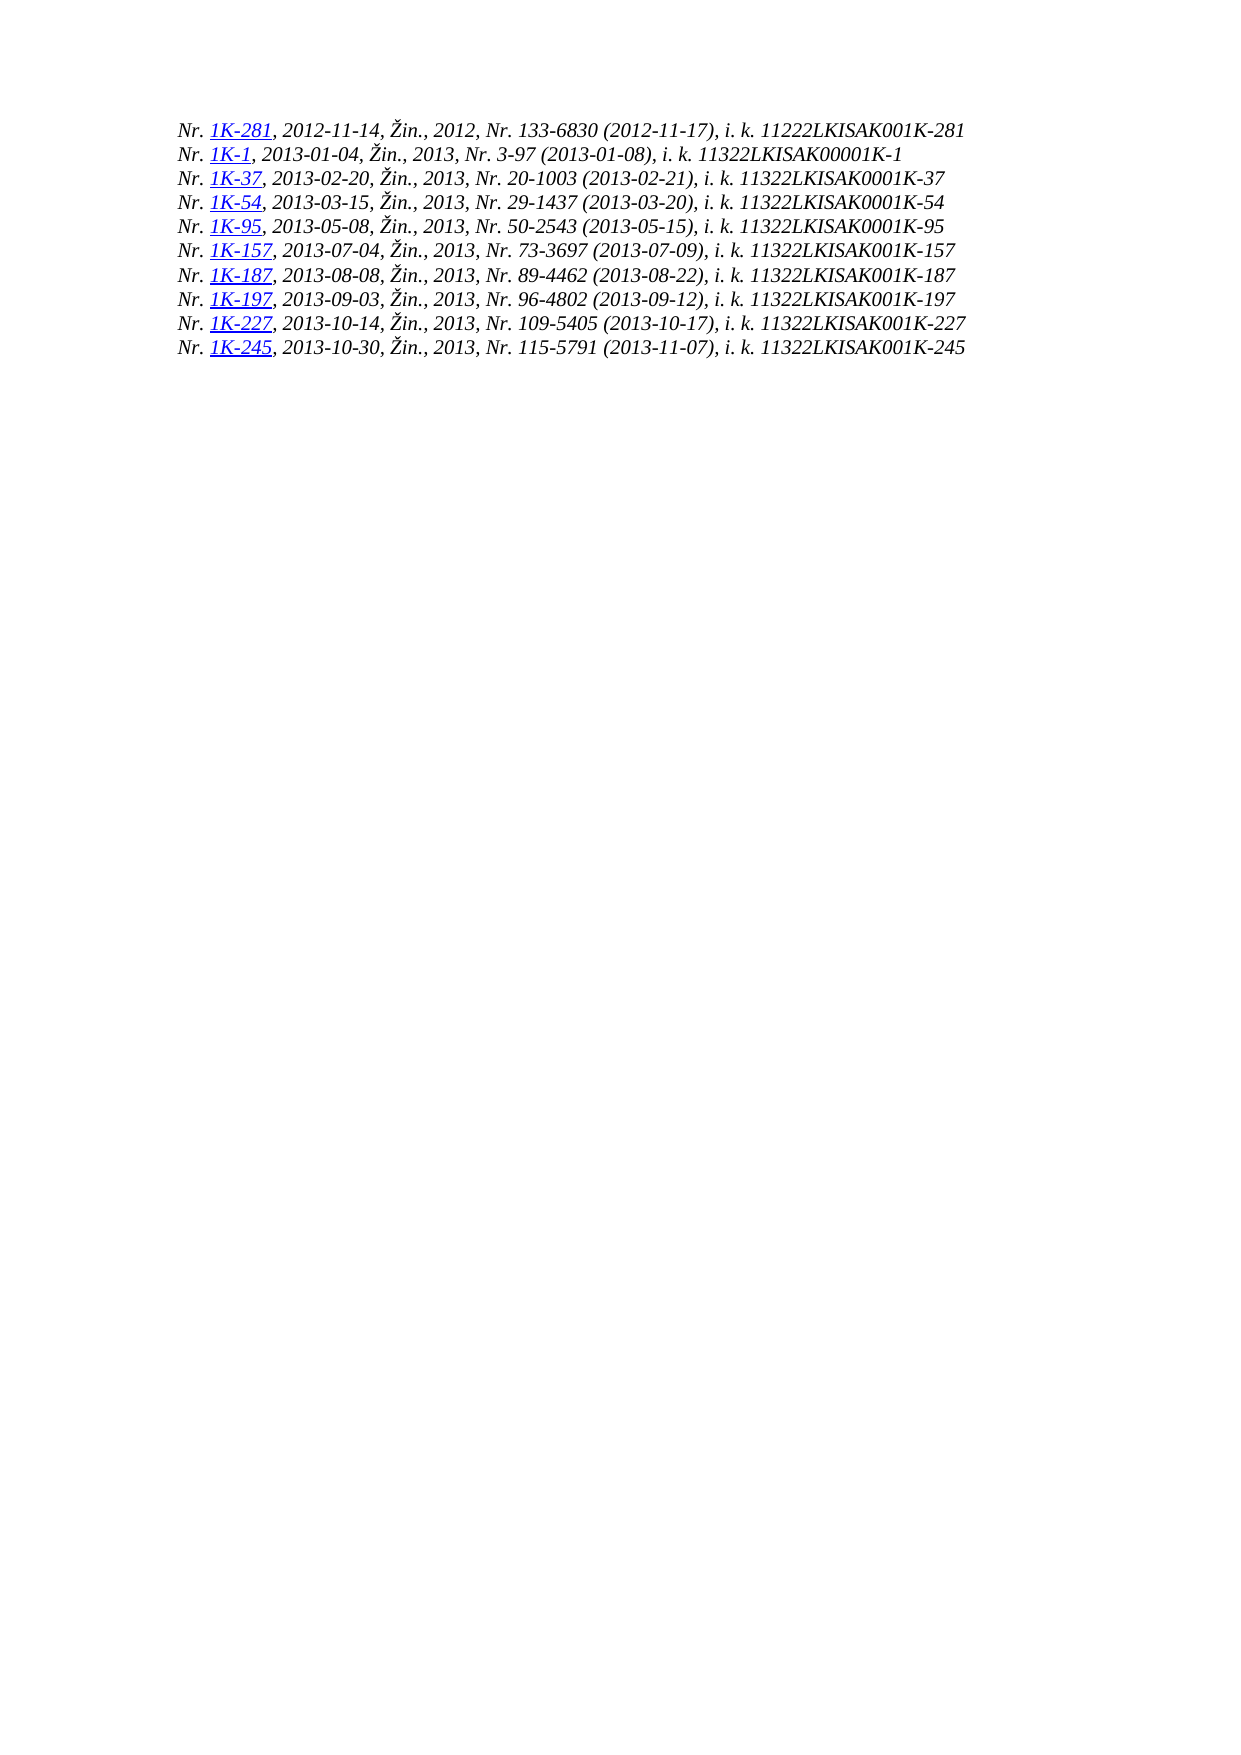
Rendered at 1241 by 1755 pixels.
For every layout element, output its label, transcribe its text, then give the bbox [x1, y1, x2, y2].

text Nr. 1K-95, 2013-05-08, Žin., 2013, Nr. 50-2543 (2013-05-15), i. k. 11322LKISAK0001K-95 [177, 214, 1122, 238]
text Nr. 1K-1, 2013-01-04, Žin., 2013, Nr. 3-97 (2013-01-08), i. k. 11322LKISAK00001K-1 [177, 142, 1122, 166]
text Nr. 1K-281, 2012-11-14, Žin., 2012, Nr. 133-6830 (2012-11-17), i. k. 11222LKISAK001K-281 [177, 118, 1122, 142]
text Nr. 1K-54, 2013-03-15, Žin., 2013, Nr. 29-1437 (2013-03-20), i. k. 11322LKISAK0001K-54 [177, 190, 1122, 214]
text Nr. 1K-37, 2013-02-20, Žin., 2013, Nr. 20-1003 (2013-02-21), i. k. 11322LKISAK0001K-37 [177, 166, 1122, 190]
text Nr. 1K-197, 2013-09-03, Žin., 2013, Nr. 96-4802 (2013-09-12), i. k. 11322LKISAK001K-197 [177, 287, 1122, 311]
text Nr. 1K-157, 2013-07-04, Žin., 2013, Nr. 73-3697 (2013-07-09), i. k. 11322LKISAK001K-157 [177, 238, 1122, 262]
text Nr. 1K-227, 2013-10-14, Žin., 2013, Nr. 109-5405 (2013-10-17), i. k. 11322LKISAK001K-227 [177, 311, 1122, 335]
text Nr. 1K-245, 2013-10-30, Žin., 2013, Nr. 115-5791 (2013-11-07), i. k. 11322LKISAK001K-245 [177, 335, 1122, 359]
text Nr. 1K-187, 2013-08-08, Žin., 2013, Nr. 89-4462 (2013-08-22), i. k. 11322LKISAK001K-187 [177, 262, 1122, 287]
